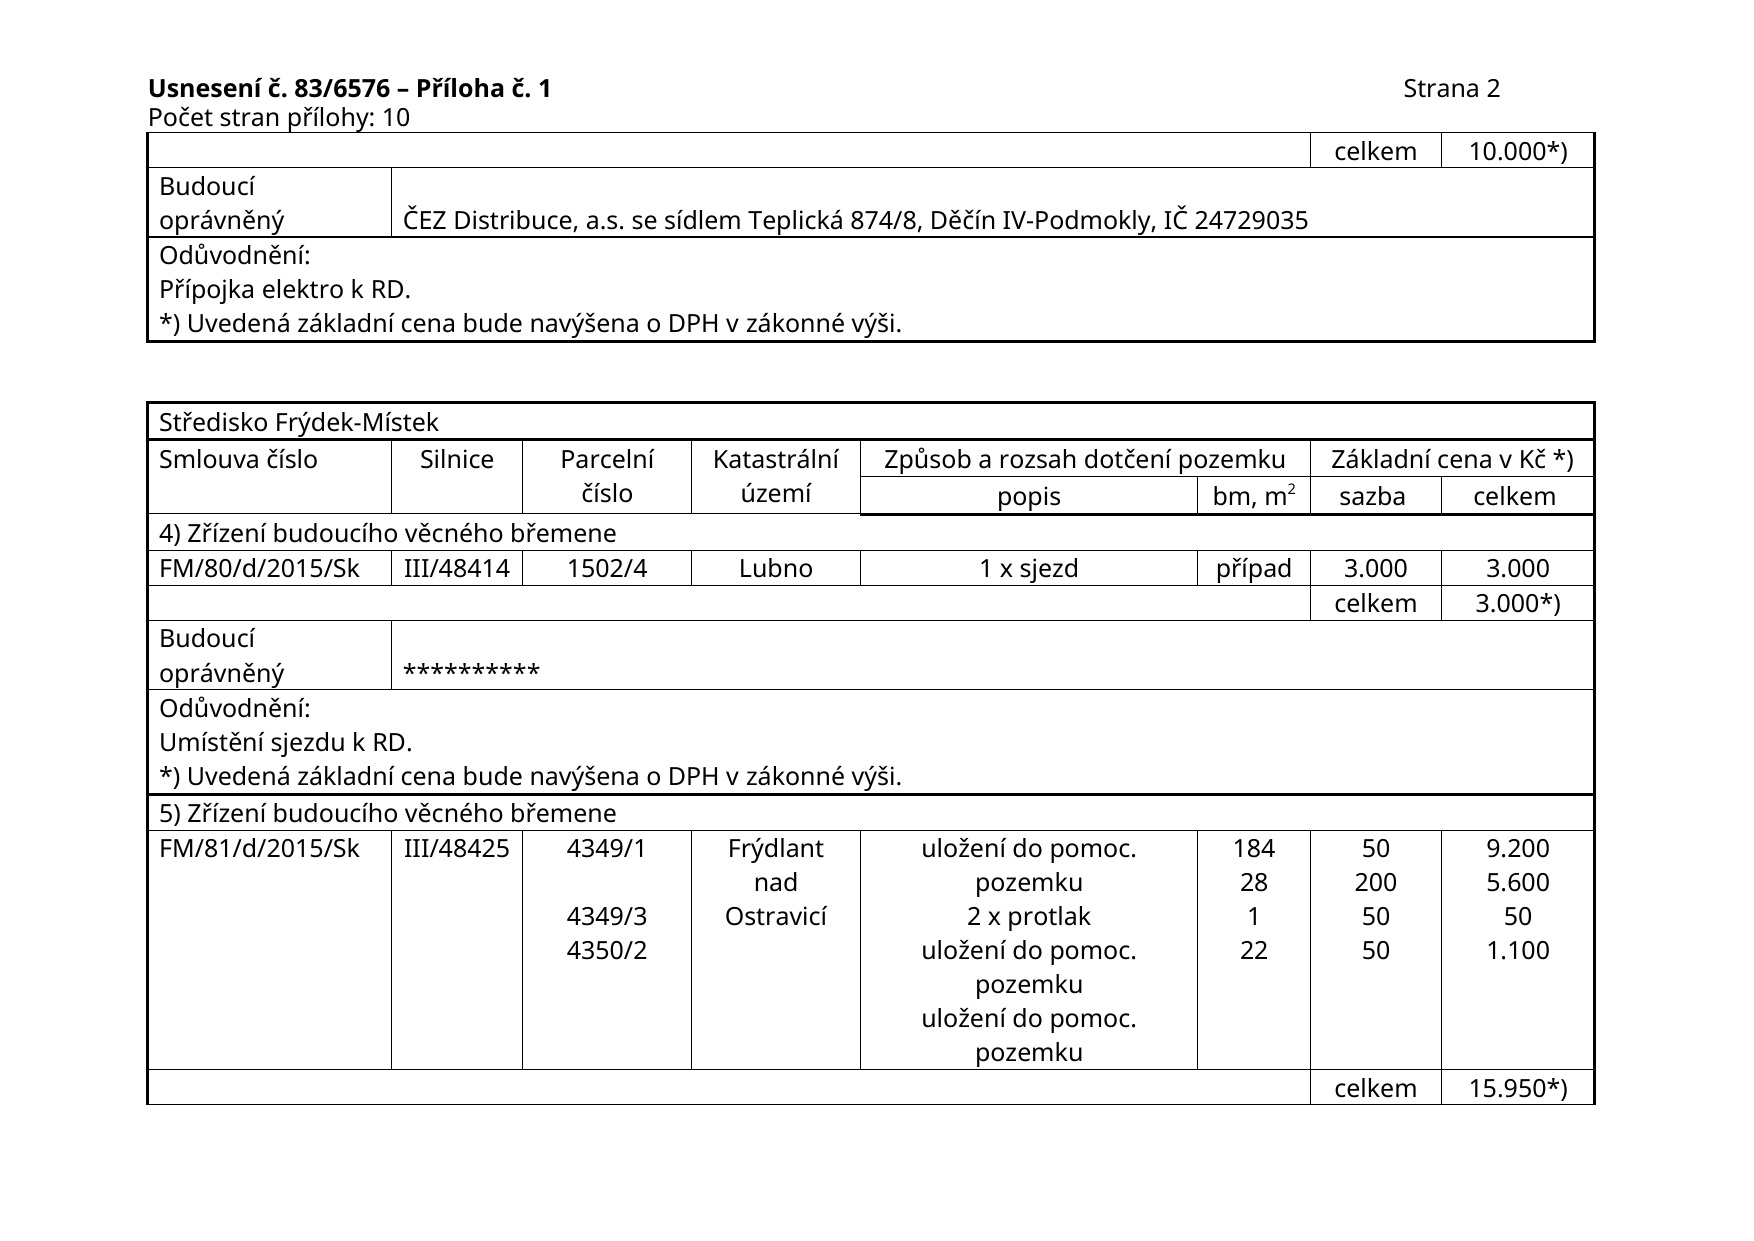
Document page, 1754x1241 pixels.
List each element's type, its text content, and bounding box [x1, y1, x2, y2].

table_cell ********** [392, 621, 1593, 689]
table_cell celkem [1311, 133, 1441, 167]
table_cell bm, m2 [1198, 477, 1310, 513]
table_cell sazba [1311, 477, 1441, 513]
table_cell Frýdlant nad Ostravicí [692, 831, 860, 1069]
table_cell 1 x sjezd [861, 551, 1197, 585]
table_cell popis [861, 477, 1197, 513]
table_cell Budoucí oprávněný [149, 168, 391, 236]
table_cell 3.000 [1311, 551, 1441, 585]
table_cell 9.200 5.600 50 1.100 [1442, 831, 1593, 1069]
table_cell Budoucí oprávněný [149, 621, 391, 689]
table_cell Odůvodnění: Umístění sjezdu k RD. *) Uvedená základní cena bude navýšena o DPH v zákonné výši. [149, 690, 1593, 792]
table_cell celkem [1442, 477, 1593, 513]
table_cell III/48425 [392, 831, 522, 1069]
table_cell FM/81/d/2015/Sk [149, 831, 391, 1069]
table_cell Parcelní číslo [523, 441, 691, 513]
table_cell 50 200 50 50 [1311, 831, 1441, 1069]
table_header Středisko Frýdek-Místek [149, 404, 1593, 438]
table_cell Silnice [392, 441, 522, 513]
table_cell 3.000 [1442, 551, 1593, 585]
table_cell Odůvodnění: Přípojka elektro k RD. *) Uvedená základní cena bude navýšena o DPH v zákonné výši. [149, 238, 1593, 340]
table_cell 1502/4 [523, 551, 691, 585]
table_cell Lubno [692, 551, 860, 585]
table_cell [149, 586, 1310, 620]
table_cell 10.000*) [1442, 133, 1593, 167]
table_cell 4349/1 4349/3 4350/2 [523, 831, 691, 1069]
table_cell [149, 133, 1310, 167]
table_cell 184 28 1 22 [1198, 831, 1310, 1069]
table_cell celkem [1311, 1070, 1441, 1104]
table_cell Katastrální území [692, 441, 860, 513]
table_cell 3.000*) [1442, 586, 1593, 620]
table_cell případ [1198, 551, 1310, 585]
table_cell uložení do pomoc. pozemku 2 x protlak uložení do pomoc. pozemku uložení do pomoc. pozemku [861, 831, 1197, 1069]
table_cell Způsob a rozsah dotčení pozemku [861, 441, 1310, 476]
table_cell Základní cena v Kč *) [1311, 441, 1593, 476]
table_cell Smlouva číslo [149, 441, 391, 513]
table_cell [149, 1070, 1310, 1104]
table_cell celkem [1311, 586, 1441, 620]
table_cell ČEZ Distribuce, a.s. se sídlem Teplická 874/8, Děčín IV-Podmokly, IČ 24729035 [392, 168, 1593, 236]
table_cell III/48414 [392, 551, 522, 585]
table_cell 15.950*) [1442, 1070, 1593, 1104]
table_cell 5) Zřízení budoucího věcného břemene [149, 796, 1593, 830]
table_cell 4) Zřízení budoucího věcného břemene [149, 514, 1593, 550]
table_cell FM/80/d/2015/Sk [149, 551, 391, 585]
